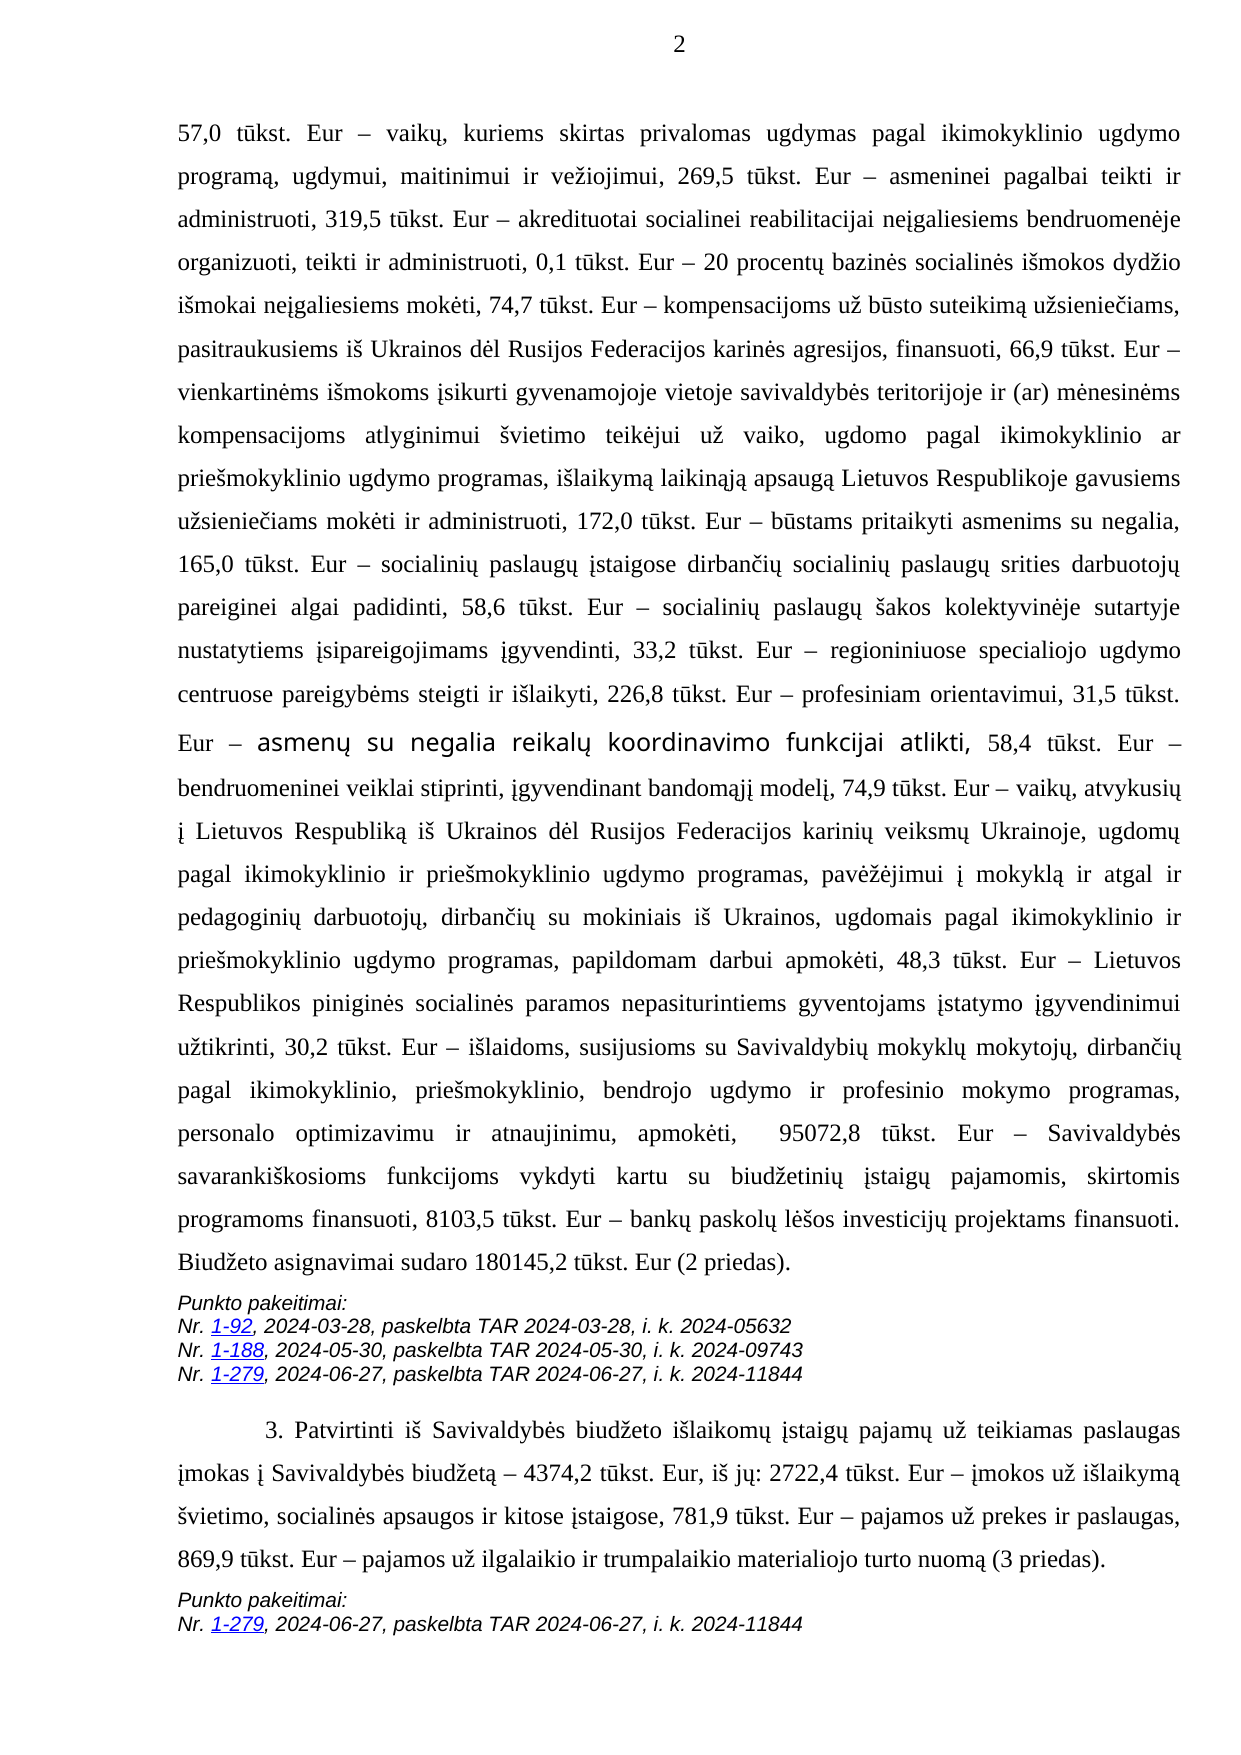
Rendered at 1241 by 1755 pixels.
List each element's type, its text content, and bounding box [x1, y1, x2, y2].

text Nr. 1-279, 2024-06-27, paskelbta TAR 2024-06-27, i. k. 2024-11844 [177, 1362, 1181, 1386]
text Punkto pakeitimai: [177, 1290, 1181, 1314]
text Nr. 1-279, 2024-06-27, paskelbta TAR 2024-06-27, i. k. 2024-11844 [177, 1611, 1181, 1635]
text Nr. 1-92, 2024-03-28, paskelbta TAR 2024-03-28, i. k. 2024-05632 [177, 1314, 1181, 1338]
text Punkto pakeitimai: [177, 1587, 1181, 1611]
text Nr. 1-188, 2024-05-30, paskelbta TAR 2024-05-30, i. k. 2024-09743 [177, 1338, 1181, 1362]
text 3. Patvirtinti iš Savivaldybės biudžeto išlaikomų įstaigų pajamų už teikiamas paslaugas įmokas į Savivaldybės biudžetą – 4374,2 tūkst. Eur, iš jų: 2722,4 tūkst. Eur – įmokos už išlaikymą švietimo, socialinės apsaugos ir kitose įstaigose, 781,9 tūkst. Eur – pajamos už prekes ir paslaugas, 869,9 tūkst. Eur – pajamos už ilgalaikio ir trumpalaikio materialiojo turto nuomą (3 priedas). [177, 1415, 1181, 1573]
text 57,0 tūkst. Eur – vaikų, kuriems skirtas privalomas ugdymas pagal ikimokyklinio ugdymo programą, ugdymui, maitinimui ir vežiojimui, 269,5 tūkst. Eur – asmeninei pagalbai teikti ir administruoti, 319,5 tūkst. Eur – akredituotai socialinei reabilitacijai neįgaliesiems bendruomenėje organizuoti, teikti ir administruoti, 0,1 tūkst. Eur – 20 procentų bazinės socialinės išmokos dydžio išmokai neįgaliesiems mokėti, 74,7 tūkst. Eur – kompensacijoms už būsto suteikimą užsieniečiams, pasitraukusiems iš Ukrainos dėl Rusijos Federacijos karinės agresijos, finansuoti, 66,9 tūkst. Eur – vienkartinėms išmokoms įsikurti gyvenamojoje vietoje savivaldybės teritorijoje ir (ar) mėnesinėms kompensacijoms atlyginimui švietimo teikėjui už vaiko, ugdomo pagal ikimokyklinio ar priešmokyklinio ugdymo programas, išlaikymą laikinąją apsaugą Lietuvos Respublikoje gavusiems užsieniečiams mokėti ir administruoti, 172,0 tūkst. Eur – būstams pritaikyti asmenims su negalia, 165,0 tūkst. Eur – socialinių paslaugų įstaigose dirbančių socialinių paslaugų srities darbuotojų pareiginei algai padidinti, 58,6 tūkst. Eur – socialinių paslaugų šakos kolektyvinėje sutartyje nustatytiems įsipareigojimams įgyvendinti, 33,2 tūkst. Eur – regioniniuose specialiojo ugdymo centruose pareigybėms steigti ir išlaikyti, 226,8 tūkst. Eur – profesiniam orientavimui, 31,5 tūkst. Eur – asmenų su negalia reikalų koordinavimo funkcijai atlikti, 58,4 tūkst. Eur – bendruomeninei veiklai stiprinti, įgyvendinant bandomąjį modelį, 74,9 tūkst. Eur – vaikų, atvykusių į Lietuvos Respubliką iš Ukrainos dėl Rusijos Federacijos karinių veiksmų Ukrainoje, ugdomų pagal ikimokyklinio ir priešmokyklinio ugdymo programas, pavėžėjimui į mokyklą ir atgal ir pedagoginių darbuotojų, dirbančių su mokiniais iš Ukrainos, ugdomais pagal ikimokyklinio ir priešmokyklinio ugdymo programas, papildomam darbui apmokėti, 48,3 tūkst. Eur – Lietuvos Respublikos piniginės socialinės paramos nepasiturintiems gyventojams įstatymo įgyvendinimui užtikrinti, 30,2 tūkst. Eur – išlaidoms, susijusioms su Savivaldybių mokyklų mokytojų, dirbančių pagal ikimokyklinio, priešmokyklinio, bendrojo ugdymo ir profesinio mokymo programas, personalo optimizavimu ir atnaujinimu, apmokėti, 95072,8 tūkst. Eur – Savivaldybės savarankiškosioms funkcijoms vykdyti kartu su biudžetinių įstaigų pajamomis, skirtomis programoms finansuoti, 8103,5 tūkst. Eur – bankų paskolų lėšos investicijų projektams finansuoti. Biudžeto asignavimai sudaro 180145,2 tūkst. Eur (2 priedas). [177, 118, 1181, 1276]
